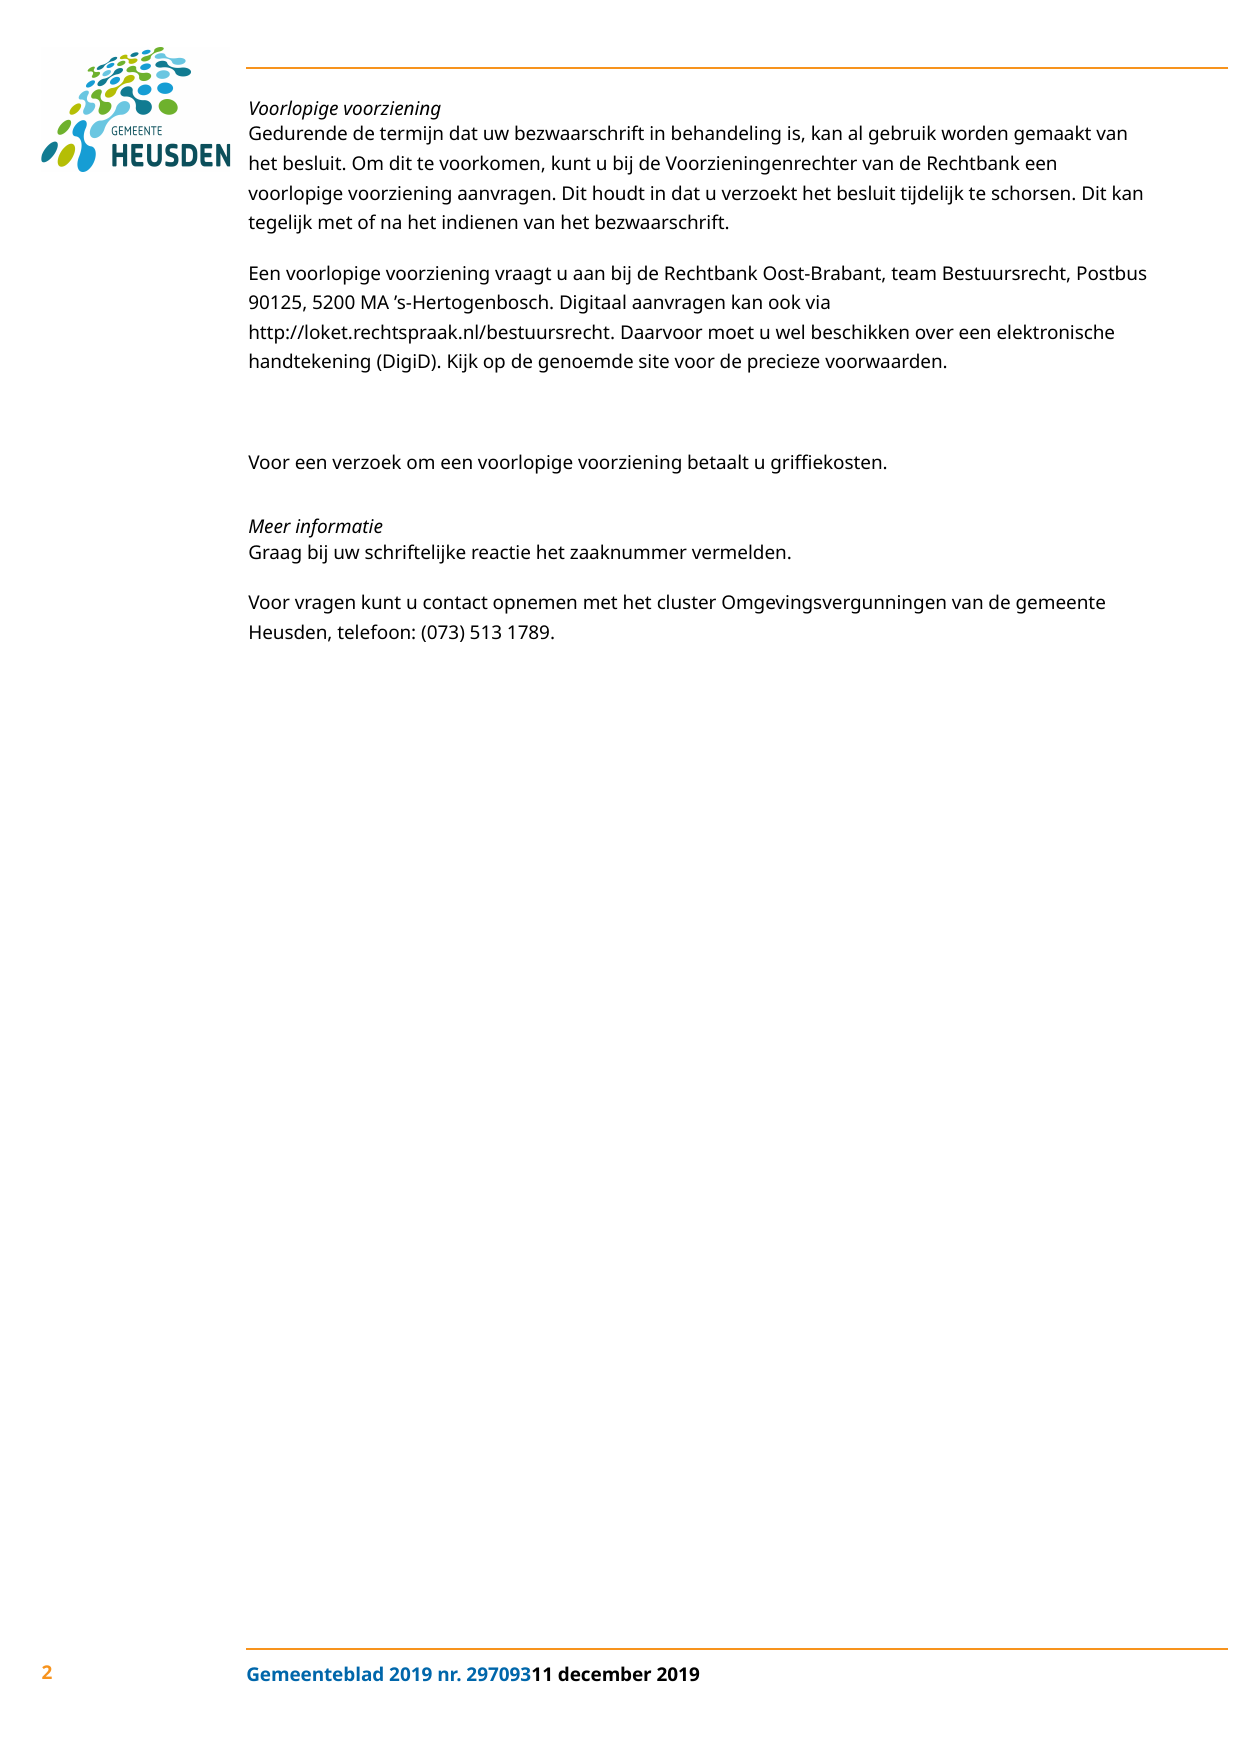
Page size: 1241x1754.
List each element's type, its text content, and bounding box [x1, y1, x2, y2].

text Voor vragen kunt u contact opnemen met het cluster Omgevingsvergunningen van de gemeente Heusden, telefoon: (073) 513 1789. [248, 589, 1152, 645]
text Graag bij uw schriftelijke reactie het zaaknummer vermelden. [248, 539, 1152, 565]
text Voorlopige voorziening [248, 95, 1152, 121]
text Meer informatie [248, 513, 1152, 539]
text Gedurende de termijn dat uw bezwaarschrift in behandeling is, kan al gebruik worden gemaakt van het besluit. Om dit te voorkomen, kunt u bij de Voorzieningenrechter van de Rechtbank een voorlopige voorziening aanvragen. Dit houdt in dat u verzoekt het besluit tijdelijk te schorsen. Dit kan tegelijk met of na het indienen van het bezwaarschrift. [248, 121, 1152, 235]
picture [41, 47, 231, 172]
text Voor een verzoek om een voorlopige voorziening betaalt u griffiekosten. [248, 449, 1152, 475]
text Een voorlopige voorziening vraagt u aan bij de Rechtbank Oost-Brabant, team Bestuursrecht, Postbus 90125, 5200 MA ’s-Hertogenbosch. Digitaal aanvragen kan ook via http://loket.rechtspraak.nl/bestuursrecht. Daarvoor moet u wel beschikken over een elektronische handtekening (DigiD). Kijk op de genoemde site voor de precieze voorwaarden. [248, 260, 1152, 374]
